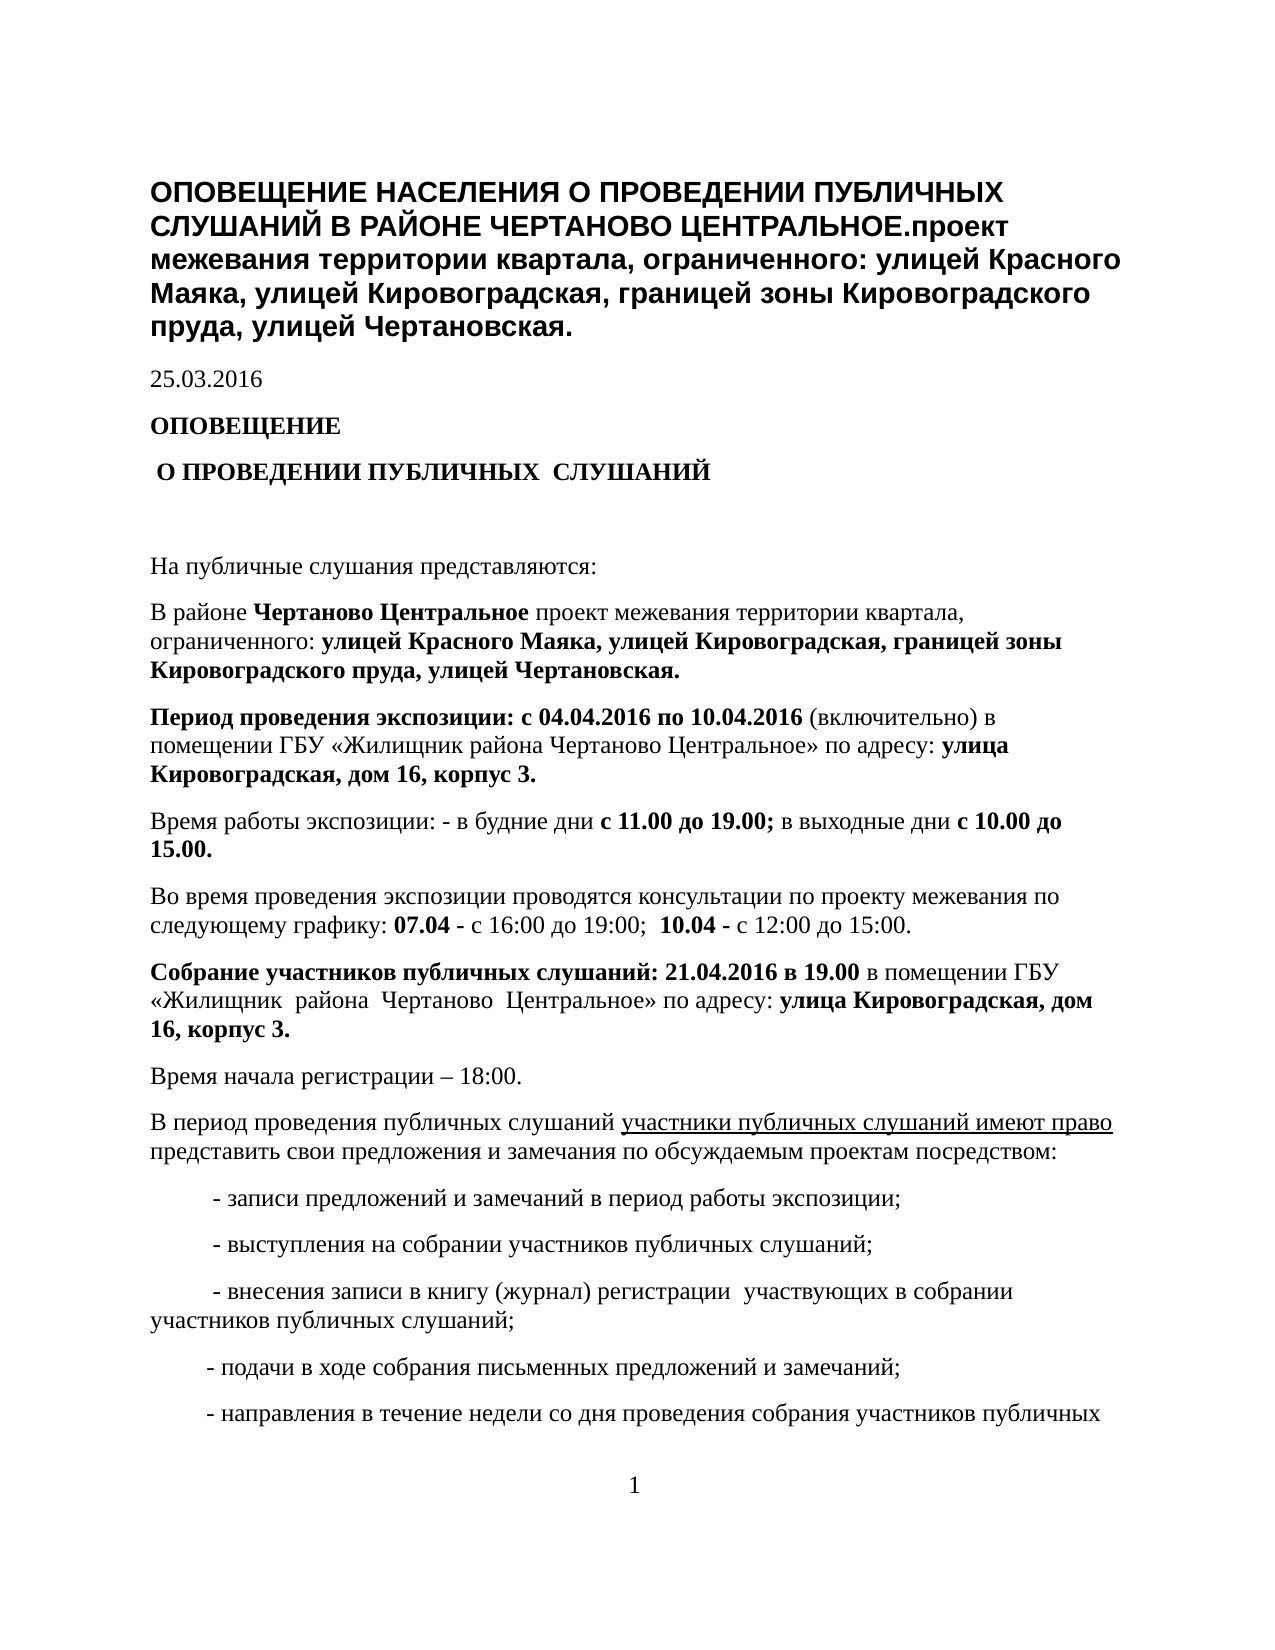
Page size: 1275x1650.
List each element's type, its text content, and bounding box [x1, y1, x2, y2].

text На публичные слушания представляются: [150, 551, 1125, 579]
text Во время проведения экспозиции проводятся консультации по проекту межевания по следующему графику: 07.04 - с 16:00 до 19:00; 10.04 - с 12:00 до 15:00. [150, 881, 1125, 939]
text - записи предложений и замечаний в период работы экспозиции; [150, 1183, 1125, 1212]
subtitle ОПОВЕЩЕНИЕ НАСЕЛЕНИЯ О ПРОВЕДЕНИИ ПУБЛИЧНЫХ СЛУШАНИЙ В РАЙОНЕ ЧЕРТАНОВО ЦЕНТРАЛЬНОЕ.проект межевания территории квартала, ограниченного: улицей Красного Маяка, улицей Кировоградская, границей зоны Кировоградского пруда, улицей Чертановская. [150, 175, 1125, 343]
text Время работы экспозиции: - в будние дни с 11.00 до 19.00; в выходные дни с 10.00 до 15.00. [150, 806, 1125, 863]
text Время начала регистрации – 18:00. [150, 1061, 1125, 1089]
text 25.03.2016 [150, 364, 1125, 393]
text Собрание участников публичных слушаний: 21.04.2016 в 19.00 в помещении ГБУ «Жилищник района Чертаново Центральное» по адресу: улица Кировоградская, дом 16, корпус 3. [150, 957, 1125, 1043]
text - подачи в ходе собрания письменных предложений и замечаний; [150, 1352, 1125, 1380]
text ОПОВЕЩЕНИЕ [150, 411, 1125, 439]
text - выступления на собрании участников публичных слушаний; [150, 1229, 1125, 1258]
text О ПРОВЕДЕНИИ ПУБЛИЧНЫХ СЛУШАНИЙ [150, 457, 1125, 486]
text - направления в течение недели со дня проведения собрания участников публичных [150, 1398, 1125, 1427]
text - внесения записи в книгу (журнал) регистрации участвующих в собрании участников публичных слушаний; [150, 1276, 1125, 1334]
text Период проведения экспозиции: с 04.04.2016 по 10.04.2016 (включительно) в помещении ГБУ «Жилищник района Чертаново Центральное» по адресу: улица Кировоградская, дом 16, корпус 3. [150, 702, 1125, 788]
text В районе Чертаново Центральное проект межевания территории квартала, ограниченного: улицей Красного Маяка, улицей Кировоградская, границей зоны Кировоградского пруда, улицей Чертановская. [150, 597, 1125, 684]
text В период проведения публичных слушаний участники публичных слушаний имеют право представить свои предложения и замечания по обсуждаемым проектам посредством: [150, 1107, 1125, 1165]
